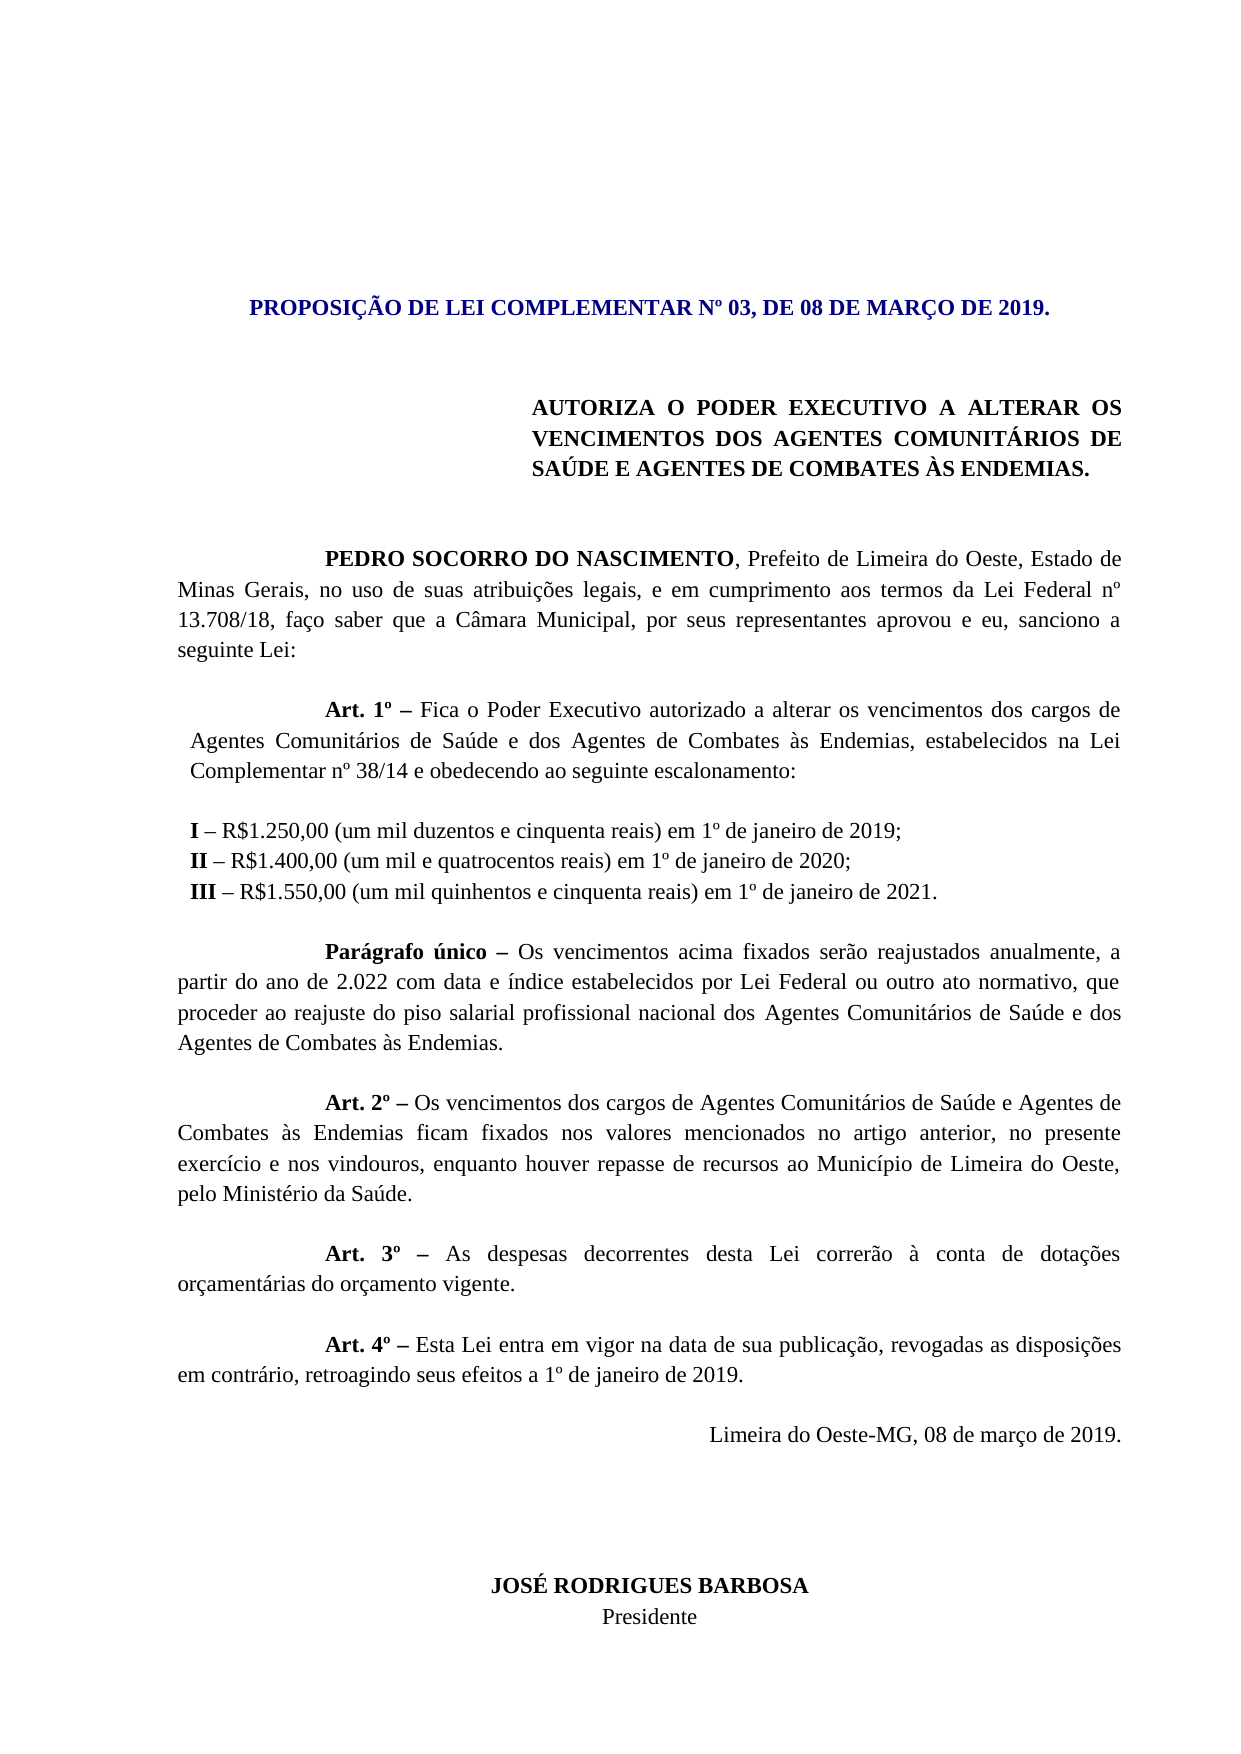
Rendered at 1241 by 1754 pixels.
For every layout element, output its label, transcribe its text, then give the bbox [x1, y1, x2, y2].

text Limeira do Oeste-MG, 08 de março de 2019. [177, 1421, 1122, 1448]
text AUTORIZA O PODER EXECUTIVO A ALTERAR OS VENCIMENTOS DOS AGENTES COMUNITÁ­RIOS DE SAÚDE E AGENTES DE COMBATES ÀS ENDEMIAS. [532, 394, 1122, 481]
text JOSÉ RODRIGUES BARBOSA [177, 1572, 1122, 1599]
text PROPOSIÇÃO DE LEI COMPLEMENTAR Nº 03, DE 08 DE MARÇO DE 2019. [177, 294, 1122, 321]
text Presidente [177, 1603, 1122, 1629]
subtitle III – R$1.550,00 (um mil quinhentos e cinquenta reais) em 1º de janeiro de 2021. [190, 878, 1122, 904]
text Art. 3º – As despesas decorrentes desta Lei correrão à conta de dotações orçamentárias do orçamento vigente. [177, 1240, 1122, 1297]
text PEDRO SOCORRO DO NASCIMENTO, Prefeito de Limeira do Oeste, Estado de Minas Gerais, no uso de suas atribuições legais, e em cumprimento aos termos da Lei Federal nº 13.708/18, faço saber que a Câmara Municipal, por seus representantes aprovou e eu, sanciono a seguinte Lei: [177, 545, 1122, 662]
text Art. 4º – Esta Lei entra em vigor na data de sua publicação, revogadas as disposições em contrário, retroagindo seus efeitos a 1º de janeiro de 2019. [177, 1331, 1122, 1387]
text Art. 2º – Os vencimentos dos cargos de Agentes Comunitários de Saúde e Agentes de Combates às Endemias ficam fixados nos valores mencionados no artigo anterior, no presente exercício e nos vindouros, enquanto houver repasse de recursos ao Município de Limeira do Oeste, pelo Ministério da Saúde. [177, 1089, 1122, 1206]
subtitle Art. 1º – Fica o Poder Executivo autorizado a alterar os vencimentos dos cargos de Agentes Comunitários de Saúde e dos Agentes de Combates às Endemias, estabelecidos na Lei Complementar nº 38/14 e obedecendo ao seguinte escalonamento: [190, 696, 1122, 783]
text Parágrafo único – Os vencimentos acima fixados serão reajustados anualmente, a partir do ano de 2.022 com data e índice estabelecidos por Lei Federal ou outro ato normativo, que proceder ao reajuste do piso salarial profissional nacional dos Agentes Comunitários de Saúde e dos Agentes de Combates às Endemias. [177, 938, 1122, 1055]
subtitle I – R$1.250,00 (um mil duzentos e cinquenta reais) em 1º de janeiro de 2019; [190, 817, 1122, 844]
subtitle II – R$1.400,00 (um mil e quatrocentos reais) em 1º de janeiro de 2020; [190, 847, 1122, 874]
